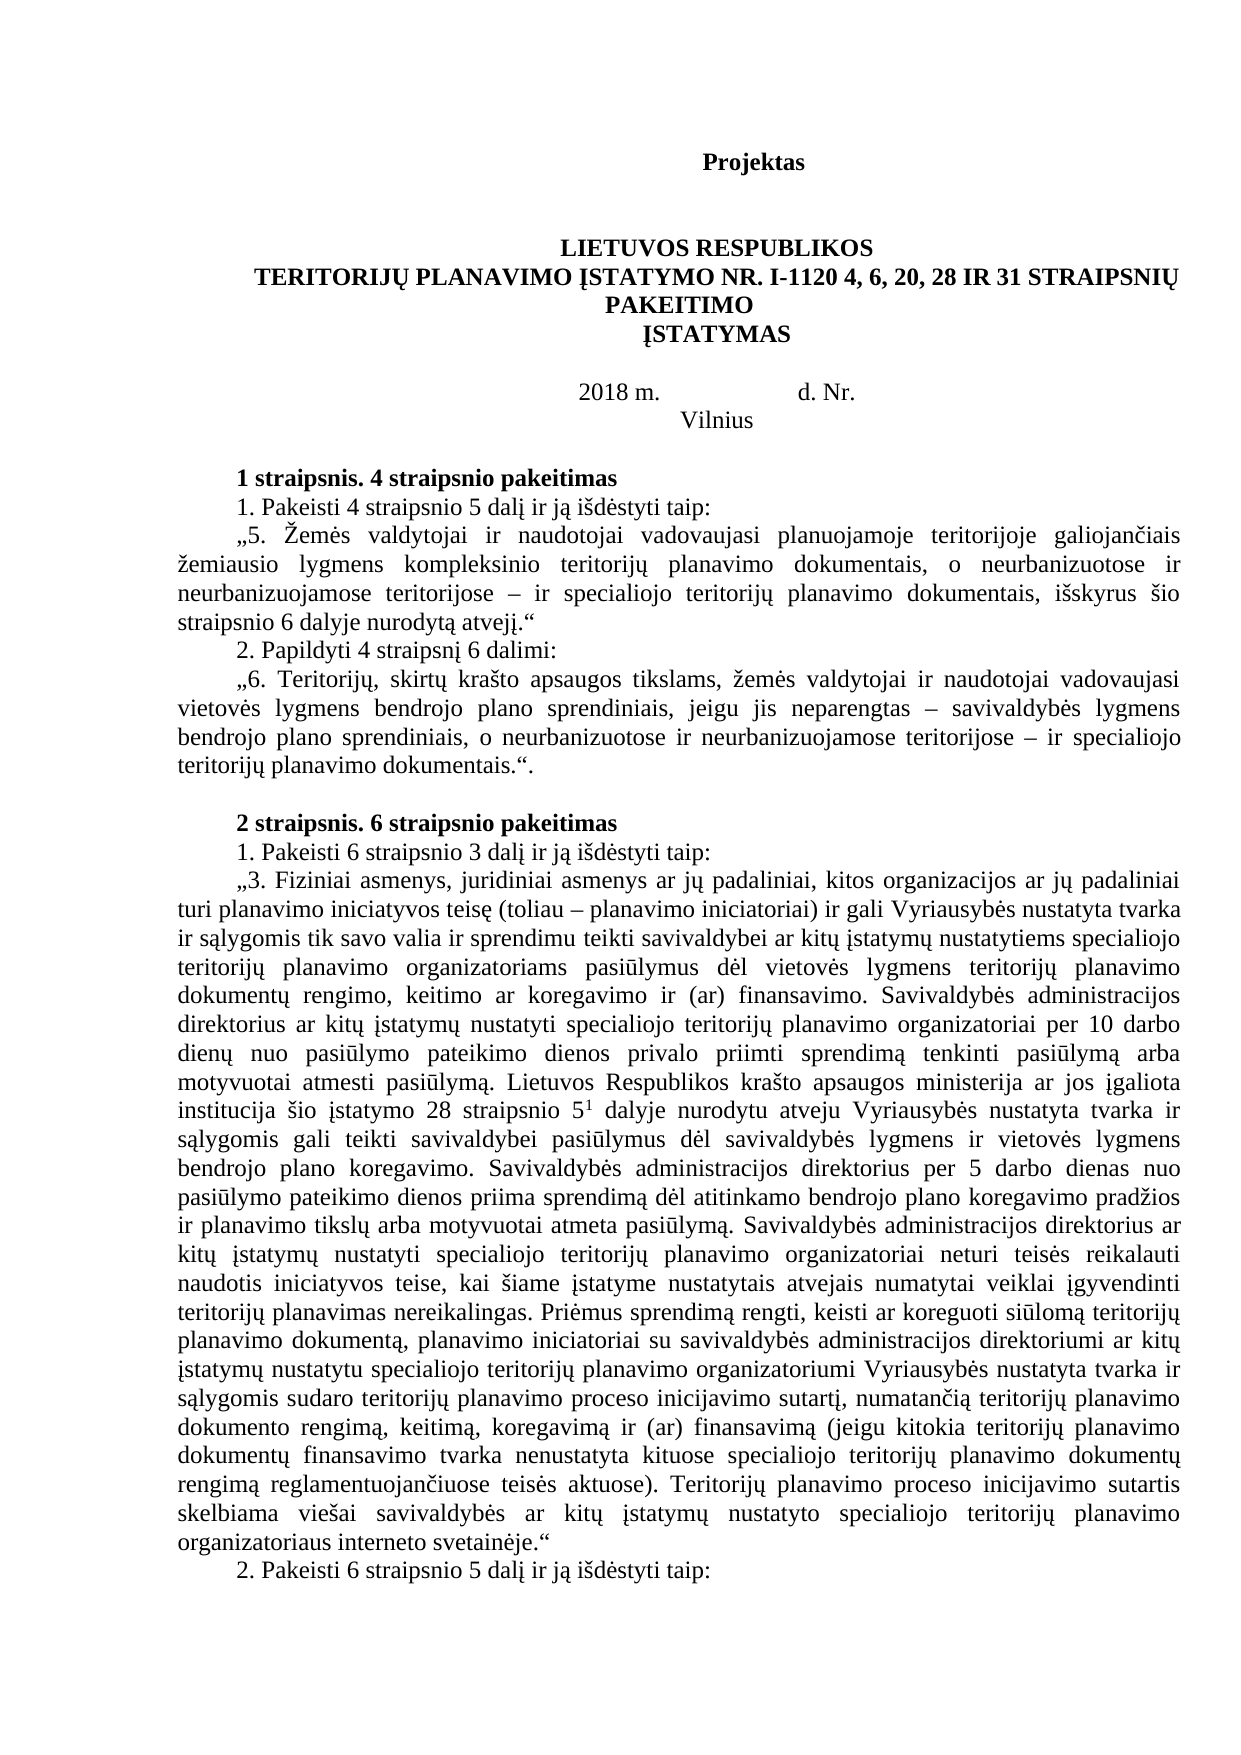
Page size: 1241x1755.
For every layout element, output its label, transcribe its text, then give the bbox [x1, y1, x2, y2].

text Vilnius [177, 406, 1181, 434]
text TERITORIJŲ PLANAVIMO ĮSTATYMO NR. I-1120 4, 6, 20, 28 IR 31 STRAIPSNIŲ PAKEITIMO [177, 262, 1181, 319]
text 2 straipsnis. 6 straipsnio pakeitimas [177, 808, 1181, 837]
text 2018 m. d. Nr. [177, 377, 1181, 406]
text Projektas [177, 147, 1181, 176]
text ĮSTATYMAS [177, 319, 1181, 348]
text „5. Žemės valdytojai ir naudotojai vadovaujasi planuojamoje teritorijoje galiojančiais žemiausio lygmens kompleksinio teritorijų planavimo dokumentais, o neurbanizuotose ir neurbanizuojamose teritorijose – ir specialiojo teritorijų planavimo dokumentais, išskyrus šio straipsnio 6 dalyje nurodytą atvejį.“ [177, 521, 1181, 636]
text „3. Fiziniai asmenys, juridiniai asmenys ar jų padaliniai, kitos organizacijos ar jų padaliniai turi planavimo iniciatyvos teisę (toliau – planavimo iniciatoriai) ir gali Vyriausybės nustatyta tvarka ir sąlygomis tik savo valia ir sprendimu teikti savivaldybei ar kitų įstatymų nustatytiems specialiojo teritorijų planavimo organizatoriams pasiūlymus dėl vietovės lygmens teritorijų planavimo dokumentų rengimo, keitimo ar koregavimo ir (ar) finansavimo. Savivaldybės administracijos direktorius ar kitų įstatymų nustatyti specialiojo teritorijų planavimo organizatoriai per 10 darbo dienų nuo pasiūlymo pateikimo dienos privalo priimti sprendimą tenkinti pasiūlymą arba motyvuotai atmesti pasiūlymą. Lietuvos Respublikos krašto apsaugos ministerija ar jos įgaliota institucija šio įstatymo 28 straipsnio 51 dalyje nurodytu atveju Vyriausybės nustatyta tvarka ir sąlygomis gali teikti savivaldybei pasiūlymus dėl savivaldybės lygmens ir vietovės lygmens bendrojo plano koregavimo. Savivaldybės administracijos direktorius per 5 darbo dienas nuo pasiūlymo pateikimo dienos priima sprendimą dėl atitinkamo bendrojo plano koregavimo pradžios ir planavimo tikslų arba motyvuotai atmeta pasiūlymą. Savivaldybės administracijos direktorius ar kitų įstatymų nustatyti specialiojo teritorijų planavimo organizatoriai neturi teisės reikalauti naudotis iniciatyvos teise, kai šiame įstatyme nustatytais atvejais numatytai veiklai įgyvendinti teritorijų planavimas nereikalingas. Priėmus sprendimą rengti, keisti ar koreguoti siūlomą teritorijų planavimo dokumentą, planavimo iniciatoriai su savivaldybės administracijos direktoriumi ar kitų įstatymų nustatytu specialiojo teritorijų planavimo organizatoriumi Vyriausybės nustatyta tvarka ir sąlygomis sudaro teritorijų planavimo proceso inicijavimo sutartį, numatančią teritorijų planavimo dokumento rengimą, keitimą, koregavimą ir (ar) finansavimą (jeigu kitokia teritorijų planavimo dokumentų finansavimo tvarka nenustatyta kituose specialiojo teritorijų planavimo dokumentų rengimą reglamentuojančiuose teisės aktuose). Teritorijų planavimo proceso inicijavimo sutartis skelbiama viešai savivaldybės ar kitų įstatymų nustatyto specialiojo teritorijų planavimo organizatoriaus interneto svetainėje.“ [177, 866, 1181, 1556]
text 2. Papildyti 4 straipsnį 6 dalimi: [177, 636, 1181, 664]
text 2. Pakeisti 6 straipsnio 5 dalį ir ją išdėstyti taip: [177, 1556, 1181, 1584]
text LIETUVOS RESPUBLIKOS [177, 233, 1181, 262]
text 1. Pakeisti 6 straipsnio 3 dalį ir ją išdėstyti taip: [177, 837, 1181, 866]
text 1 straipsnis. 4 straipsnio pakeitimas [177, 463, 1181, 492]
text „6. Teritorijų, skirtų krašto apsaugos tikslams, žemės valdytojai ir naudotojai vadovaujasi vietovės lygmens bendrojo plano sprendiniais, jeigu jis neparengtas – savivaldybės lygmens bendrojo plano sprendiniais, o neurbanizuotose ir neurbanizuojamose teritorijose – ir specialiojo teritorijų planavimo dokumentais.“. [177, 664, 1181, 779]
text 1. Pakeisti 4 straipsnio 5 dalį ir ją išdėstyti taip: [177, 492, 1181, 521]
